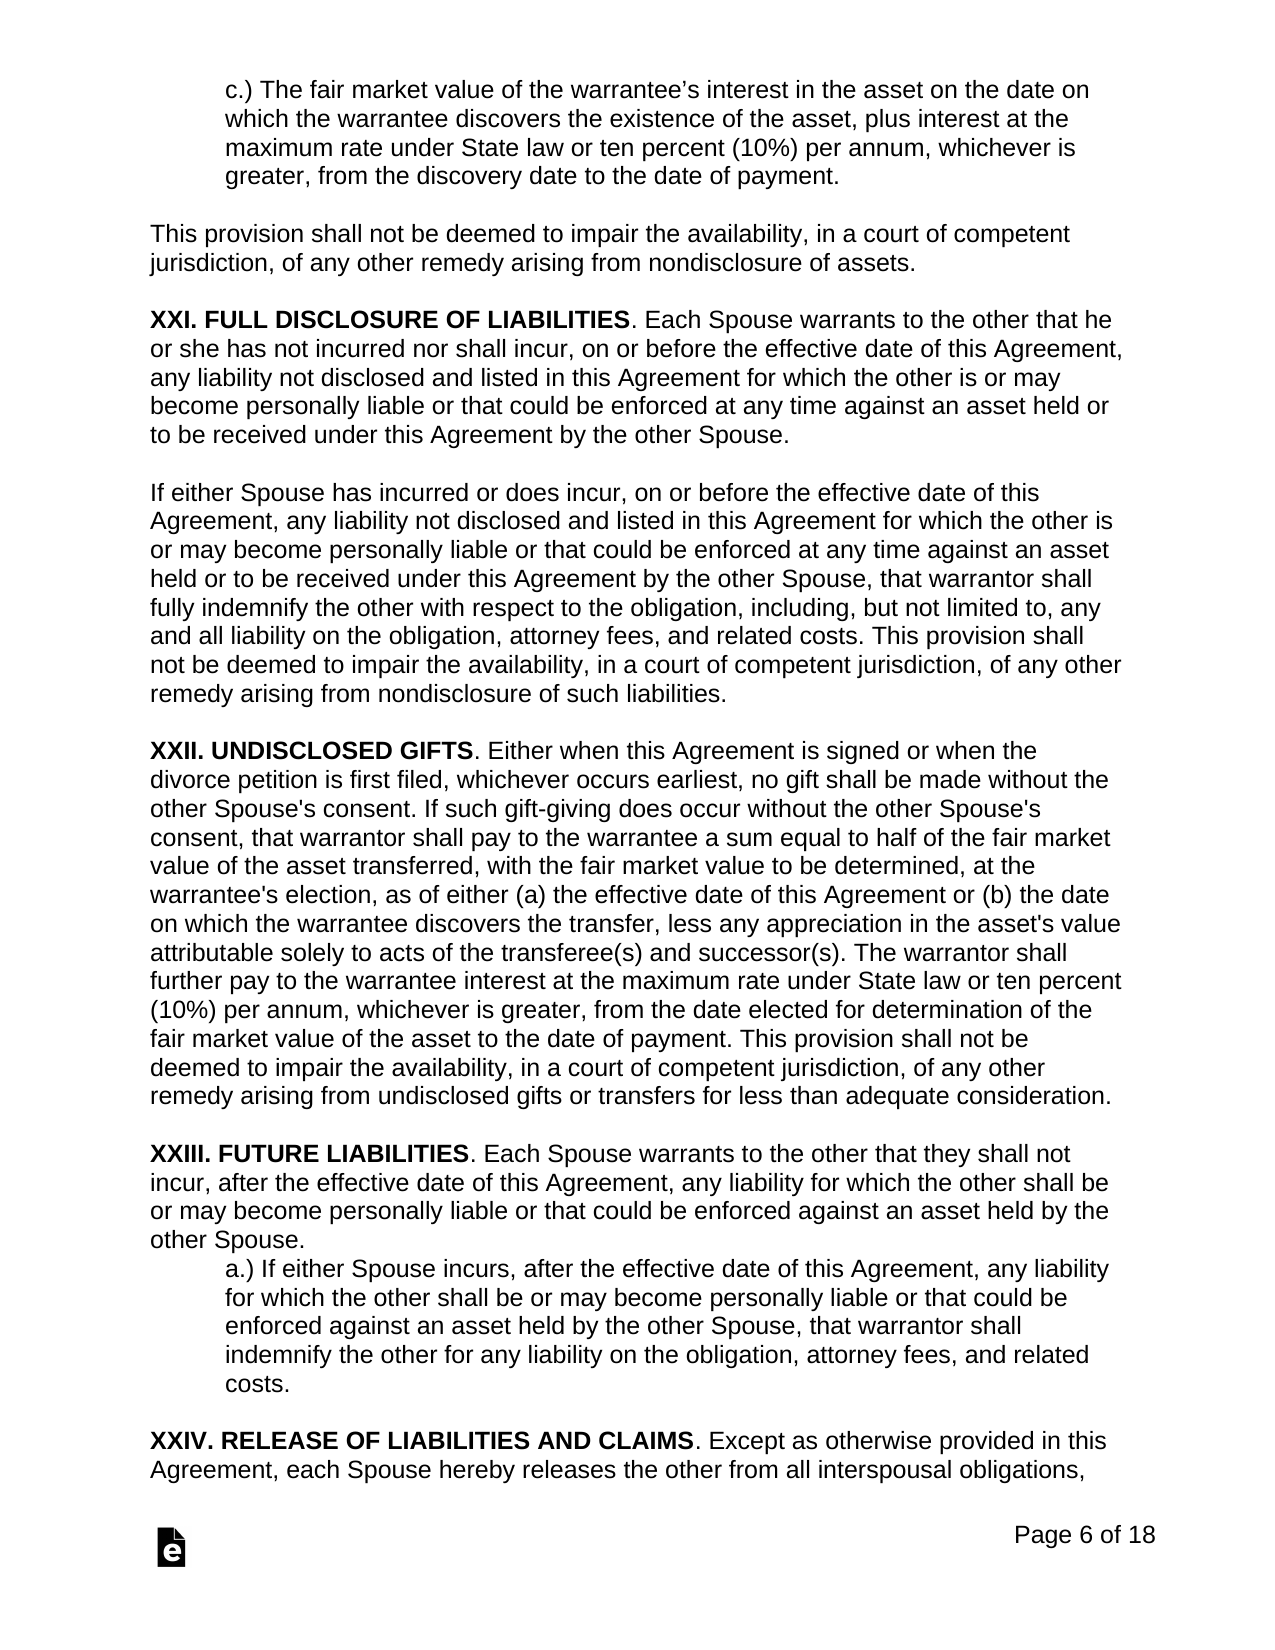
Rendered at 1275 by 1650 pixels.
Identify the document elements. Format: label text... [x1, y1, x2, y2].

text This provision shall not be deemed to impair the availability, in a court of competent jurisdiction, of any other remedy arising from nondisclosure of assets. [150, 219, 1125, 276]
text XXI. FULL DISCLOSURE OF LIABILITIES. Each Spouse warrants to the other that he or she has not incurred nor shall incur, on or before the effective date of this Agreement, any liability not disclosed and listed in this Agreement for which the other is or may become personally liable or that could be enforced at any time against an asset held or to be received under this Agreement by the other Spouse. [150, 305, 1125, 449]
text XXII. UNDISCLOSED GIFTS. Either when this Agreement is signed or when the divorce petition is first filed, whichever occurs earliest, no gift shall be made without the other Spouse's consent. If such gift-giving does occur without the other Spouse's consent, that warrantor shall pay to the warrantee a sum equal to half of the fair market value of the asset transferred, with the fair market value to be determined, at the warrantee's election, as of either (a) the effective date of this Agreement or (b) the date on which the warrantee discovers the transfer, less any appreciation in the asset's value attributable solely to acts of the transferee(s) and successor(s). The warrantor shall further pay to the warrantee interest at the maximum rate under State law or ten percent (10%) per annum, whichever is greater, from the date elected for determination of the fair market value of the asset to the date of payment. This provision shall not be deemed to impair the availability, in a court of competent jurisdiction, of any other remedy arising from undisclosed gifts or transfers for less than adequate consideration. [150, 736, 1125, 1110]
text c.) The fair market value of the warrantee’s interest in the asset on the date on which the warrantee discovers the existence of the asset, plus interest at the maximum rate under State law or ten percent (10%) per annum, whichever is greater, from the discovery date to the date of payment. [225, 75, 1125, 190]
text XXIII. FUTURE LIABILITIES. Each Spouse warrants to the other that they shall not incur, after the effective date of this Agreement, any liability for which the other shall be or may become personally liable or that could be enforced against an asset held by the other Spouse. [150, 1139, 1125, 1254]
text a.) If either Spouse incurs, after the effective date of this Agreement, any liability for which the other shall be or may become personally liable or that could be enforced against an asset held by the other Spouse, that warrantor shall indemnify the other for any liability on the obligation, attorney fees, and related costs. [225, 1254, 1125, 1397]
text If either Spouse has incurred or does incur, on or before the effective date of this Agreement, any liability not disclosed and listed in this Agreement for which the other is or may become personally liable or that could be enforced at any time against an asset held or to be received under this Agreement by the other Spouse, that warrantor shall fully indemnify the other with respect to the obligation, including, but not limited to, any and all liability on the obligation, attorney fees, and related costs. This provision shall not be deemed to impair the availability, in a court of competent jurisdiction, of any other remedy arising from nondisclosure of such liabilities. [150, 477, 1125, 707]
text XXIV. RELEASE OF LIABILITIES AND CLAIMS. Except as otherwise provided in this Agreement, each Spouse hereby releases the other from all interspousal obligations, [150, 1426, 1125, 1484]
